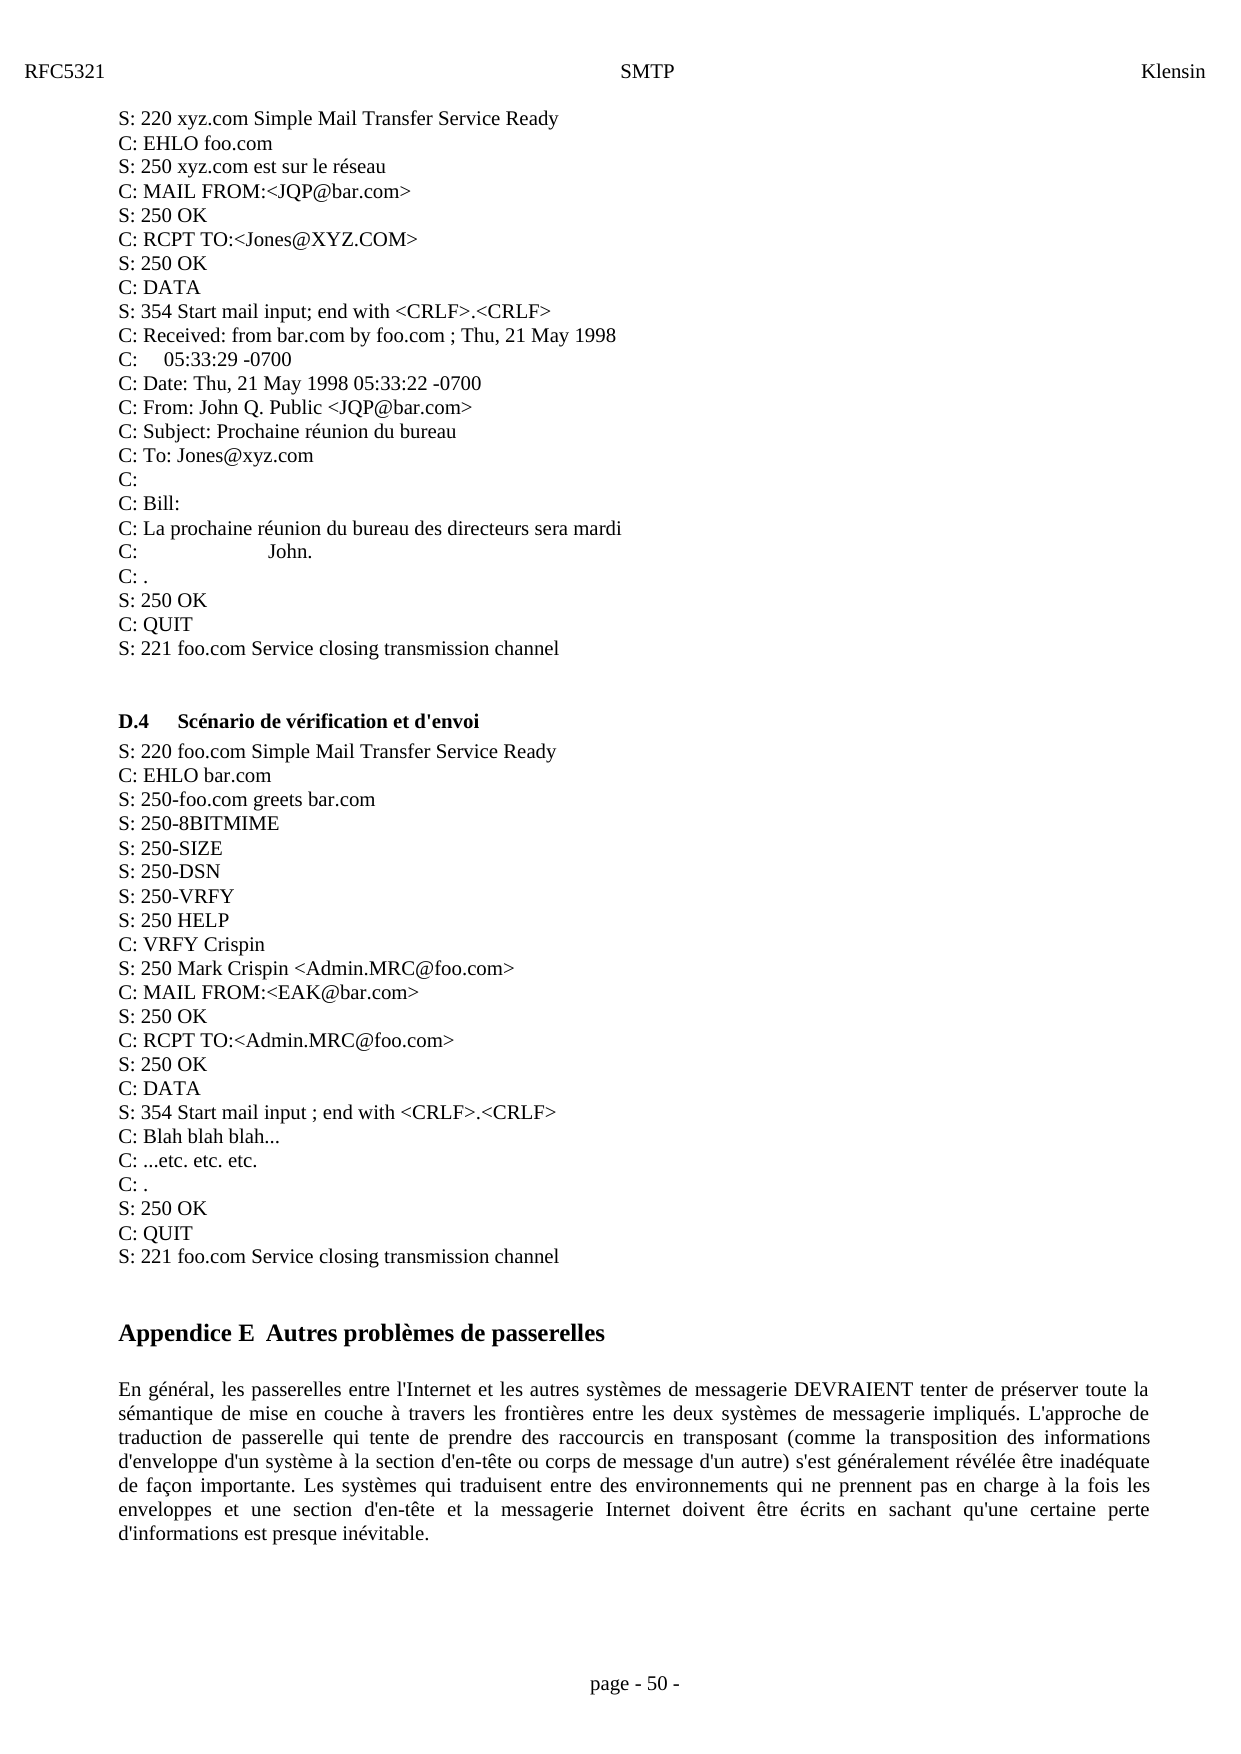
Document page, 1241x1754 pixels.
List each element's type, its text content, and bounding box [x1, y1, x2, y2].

text C: Received: from bar.com by foo.com ; Thu, 21 May 1998 [118, 323, 1152, 347]
text C: John. [118, 539, 1152, 563]
text S: 250-SIZE [118, 835, 1152, 859]
text C: . [118, 563, 1152, 588]
text S: 220 xyz.com Simple Mail Transfer Service Ready [118, 106, 1152, 130]
text C: QUIT [118, 1220, 1152, 1244]
text C: Date: Thu, 21 May 1998 05:33:22 -0700 [118, 371, 1152, 395]
text S: 220 foo.com Simple Mail Transfer Service Ready [118, 739, 1152, 763]
text C: RCPT TO:<Admin.MRC@foo.com> [118, 1028, 1152, 1052]
text C: Bill: [118, 491, 1152, 515]
text S: 250 OK [118, 1196, 1152, 1220]
text S: 250-foo.com greets bar.com [118, 787, 1152, 811]
text C: DATA [118, 275, 1152, 299]
text S: 250 OK [118, 1004, 1152, 1028]
text C: QUIT [118, 612, 1152, 636]
text C: DATA [118, 1076, 1152, 1100]
text C: MAIL FROM:<EAK@bar.com> [118, 980, 1152, 1004]
text S: 250 OK [118, 251, 1152, 275]
text C: MAIL FROM:<JQP@bar.com> [118, 178, 1152, 203]
text C: Subject: Prochaine réunion du bureau [118, 419, 1152, 443]
text C: VRFY Crispin [118, 932, 1152, 956]
text S: 250-8BITMIME [118, 811, 1152, 835]
text S: 250 OK [118, 588, 1152, 612]
subtitle D.4 Scénario de vérification et d'envoi [118, 709, 1152, 733]
text S: 250-VRFY [118, 883, 1152, 908]
text S: 250 xyz.com est sur le réseau [118, 154, 1152, 178]
text S: 250 OK [118, 203, 1152, 227]
text C: ...etc. etc. etc. [118, 1148, 1152, 1172]
text C: From: John Q. Public <JQP@bar.com> [118, 395, 1152, 419]
text C: Blah blah blah... [118, 1124, 1152, 1148]
text C: 05:33:29 -0700 [118, 347, 1152, 371]
text C: RCPT TO:<Jones@XYZ.COM> [118, 227, 1152, 251]
text S: 354 Start mail input ; end with <CRLF>.<CRLF> [118, 1100, 1152, 1124]
text C: [118, 467, 1152, 491]
text S: 354 Start mail input; end with <CRLF>.<CRLF> [118, 299, 1152, 323]
text C: EHLO foo.com [118, 130, 1152, 154]
text S: 250 OK [118, 1052, 1152, 1076]
text C: . [118, 1172, 1152, 1196]
subtitle Appendice E Autres problèmes de passerelles [118, 1318, 1152, 1346]
text S: 221 foo.com Service closing transmission channel [118, 636, 1152, 660]
text S: 250 HELP [118, 908, 1152, 932]
text En général, les passerelles entre l'Internet et les autres systèmes de messagerie DEVRAIENT tenter de préserver toute la sémantique de mise en couche à travers les frontières entre les deux systèmes de messagerie impliqués. L'approche de traduction de passerelle qui tente de prendre des raccourcis en transposant (comme la transposition des informations d'enveloppe d'un système à la section d'en-tête ou corps de message d'un autre) s'est généralement révélée être inadéquate de façon importante. Les systèmes qui traduisent entre des environnements qui ne prennent pas en charge à la fois les enveloppes et une section d'en-tête et la messagerie Internet doivent être écrits en sachant qu'une certaine perte d'informations est presque inévitable. [118, 1377, 1152, 1545]
text S: 221 foo.com Service closing transmission channel [118, 1244, 1152, 1268]
text C: To: Jones@xyz.com [118, 443, 1152, 467]
text S: 250-DSN [118, 859, 1152, 883]
text C: La prochaine réunion du bureau des directeurs sera mardi [118, 515, 1152, 539]
text C: EHLO bar.com [118, 763, 1152, 787]
text S: 250 Mark Crispin <Admin.MRC@foo.com> [118, 956, 1152, 980]
